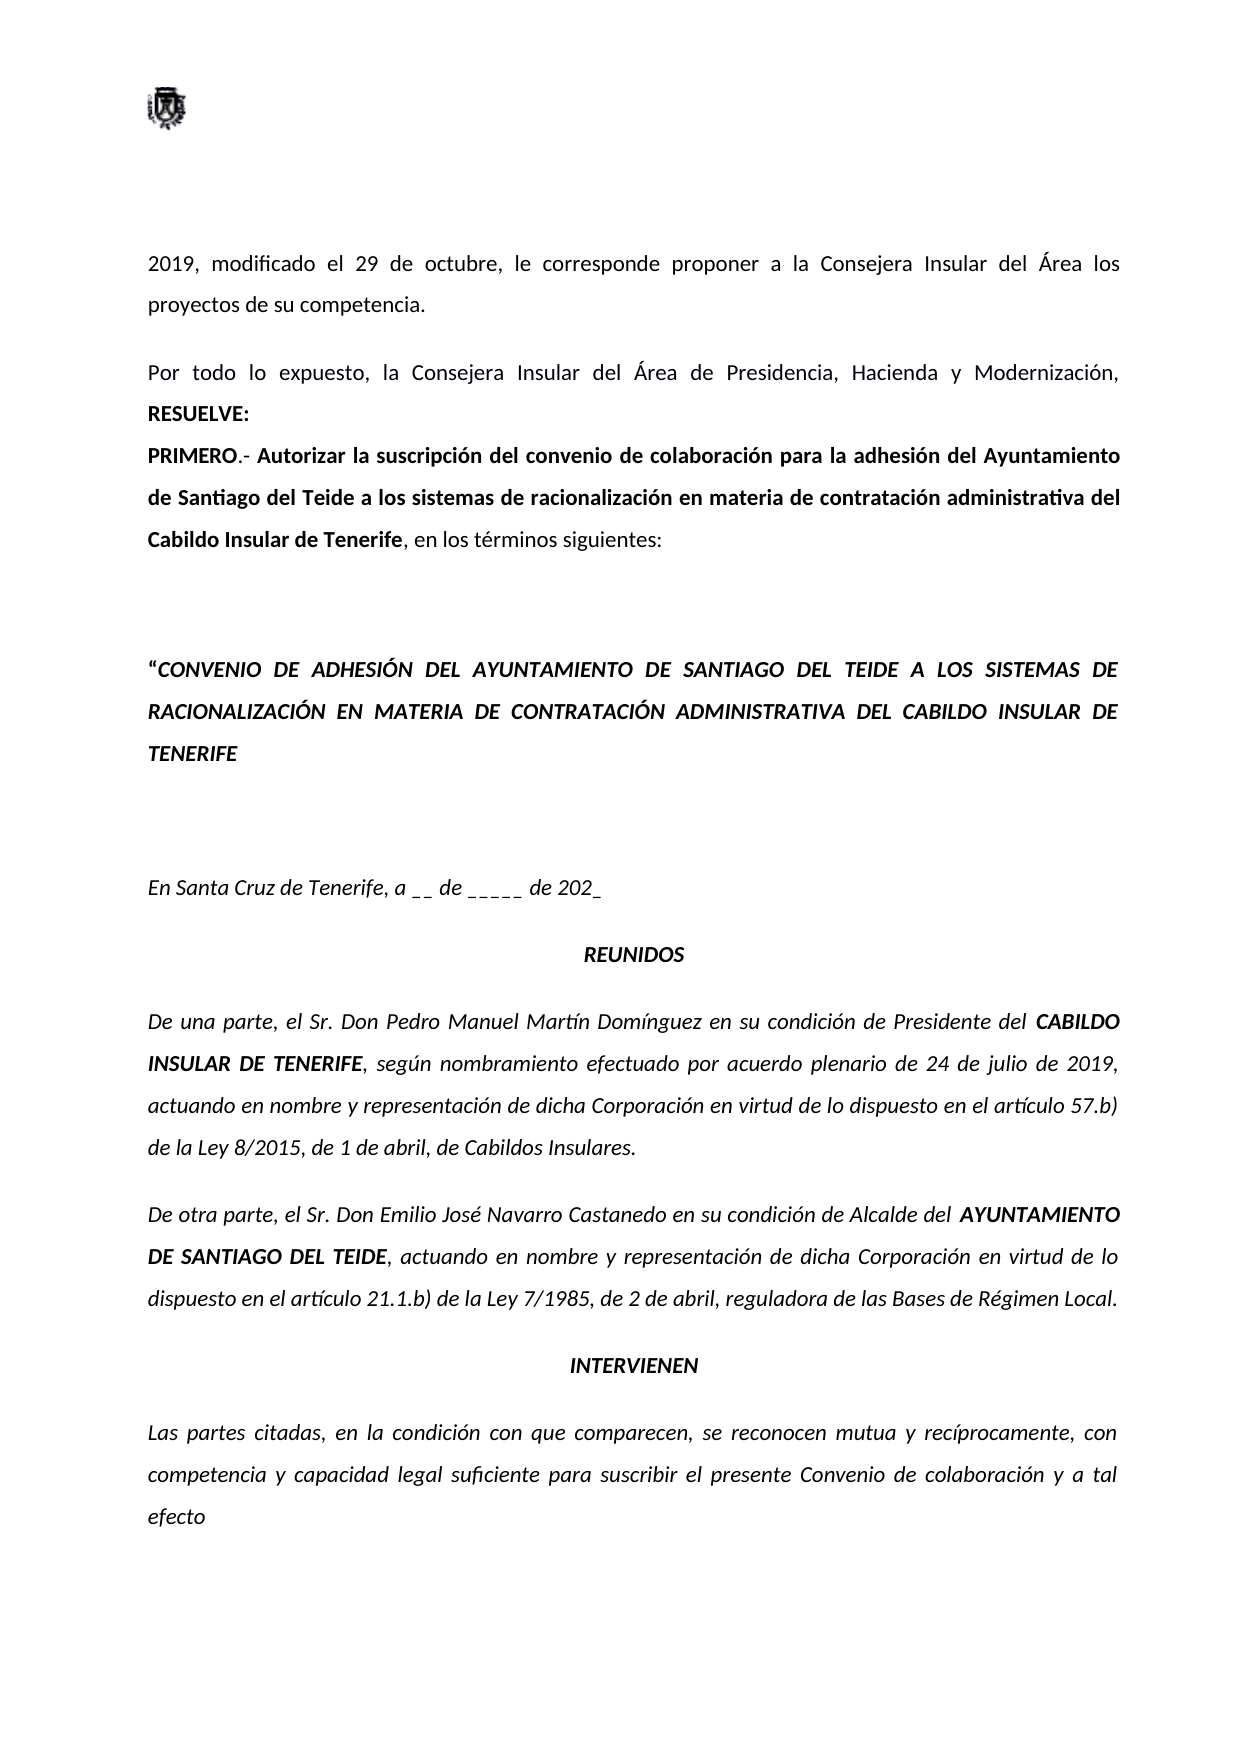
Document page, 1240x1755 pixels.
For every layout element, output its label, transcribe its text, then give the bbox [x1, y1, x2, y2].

text REUNIDOS [148, 940, 1122, 968]
text En Santa Cruz de Tenerife, a __ de _____ de 202_ [148, 873, 1122, 901]
text “CONVENIO DE ADHESIÓN DEL AYUNTAMIENTO DE SANTIAGO DEL TEIDE A LOS SISTEMAS DE RACIONALIZACIÓN EN MATERIA DE CONTRATACIÓN ADMINISTRATIVA DEL CABILDO INSULAR DE TENERIFE [148, 655, 1121, 767]
text PRIMERO.- Autorizar la suscripción del convenio de colaboración para la adhesión del Ayuntamiento de Santiago del Teide a los sistemas de racionalización en materia de contratación administrativa del Cabildo Insular de Tenerife, en los términos siguientes: [148, 442, 1121, 553]
text Por todo lo expuesto, la Consejera Insular del Área de Presidencia, Hacienda y Modernización, RESUELVE: [148, 358, 1121, 428]
text De una parte, el Sr. Don Pedro Manuel Martín Domínguez en su condición de Presidente del CABILDO INSULAR DE TENERIFE, según nombramiento efectuado por acuerdo plenario de 24 de julio de 2019, actuando en nombre y representación de dicha Corporación en virtud de lo dispuesto en el artículo 57.b) de la Ley 8/2015, de 1 de abril, de Cabildos Insulares. [148, 1007, 1122, 1161]
text 2019, modificado el 29 de octubre, le corresponde proponer a la Consejera Insular del Área los proyectos de su competencia. [148, 249, 1121, 319]
text Las partes citadas, en la condición con que comparecen, se reconocen mutua y recíprocamente, con competencia y capacidad legal suficiente para suscribir el presente Convenio de colaboración y a tal efecto [148, 1418, 1122, 1530]
text De otra parte, el Sr. Don Emilio José Navarro Castanedo en su condición de Alcalde del AYUNTAMIENTO DE SANTIAGO DEL TEIDE, actuando en nombre y representación de dicha Corporación en virtud de lo dispuesto en el artículo 21.1.b) de la Ley 7/1985, de 2 de abril, reguladora de las Bases de Régimen Local. [148, 1200, 1122, 1312]
text INTERVIENEN [148, 1351, 1122, 1379]
